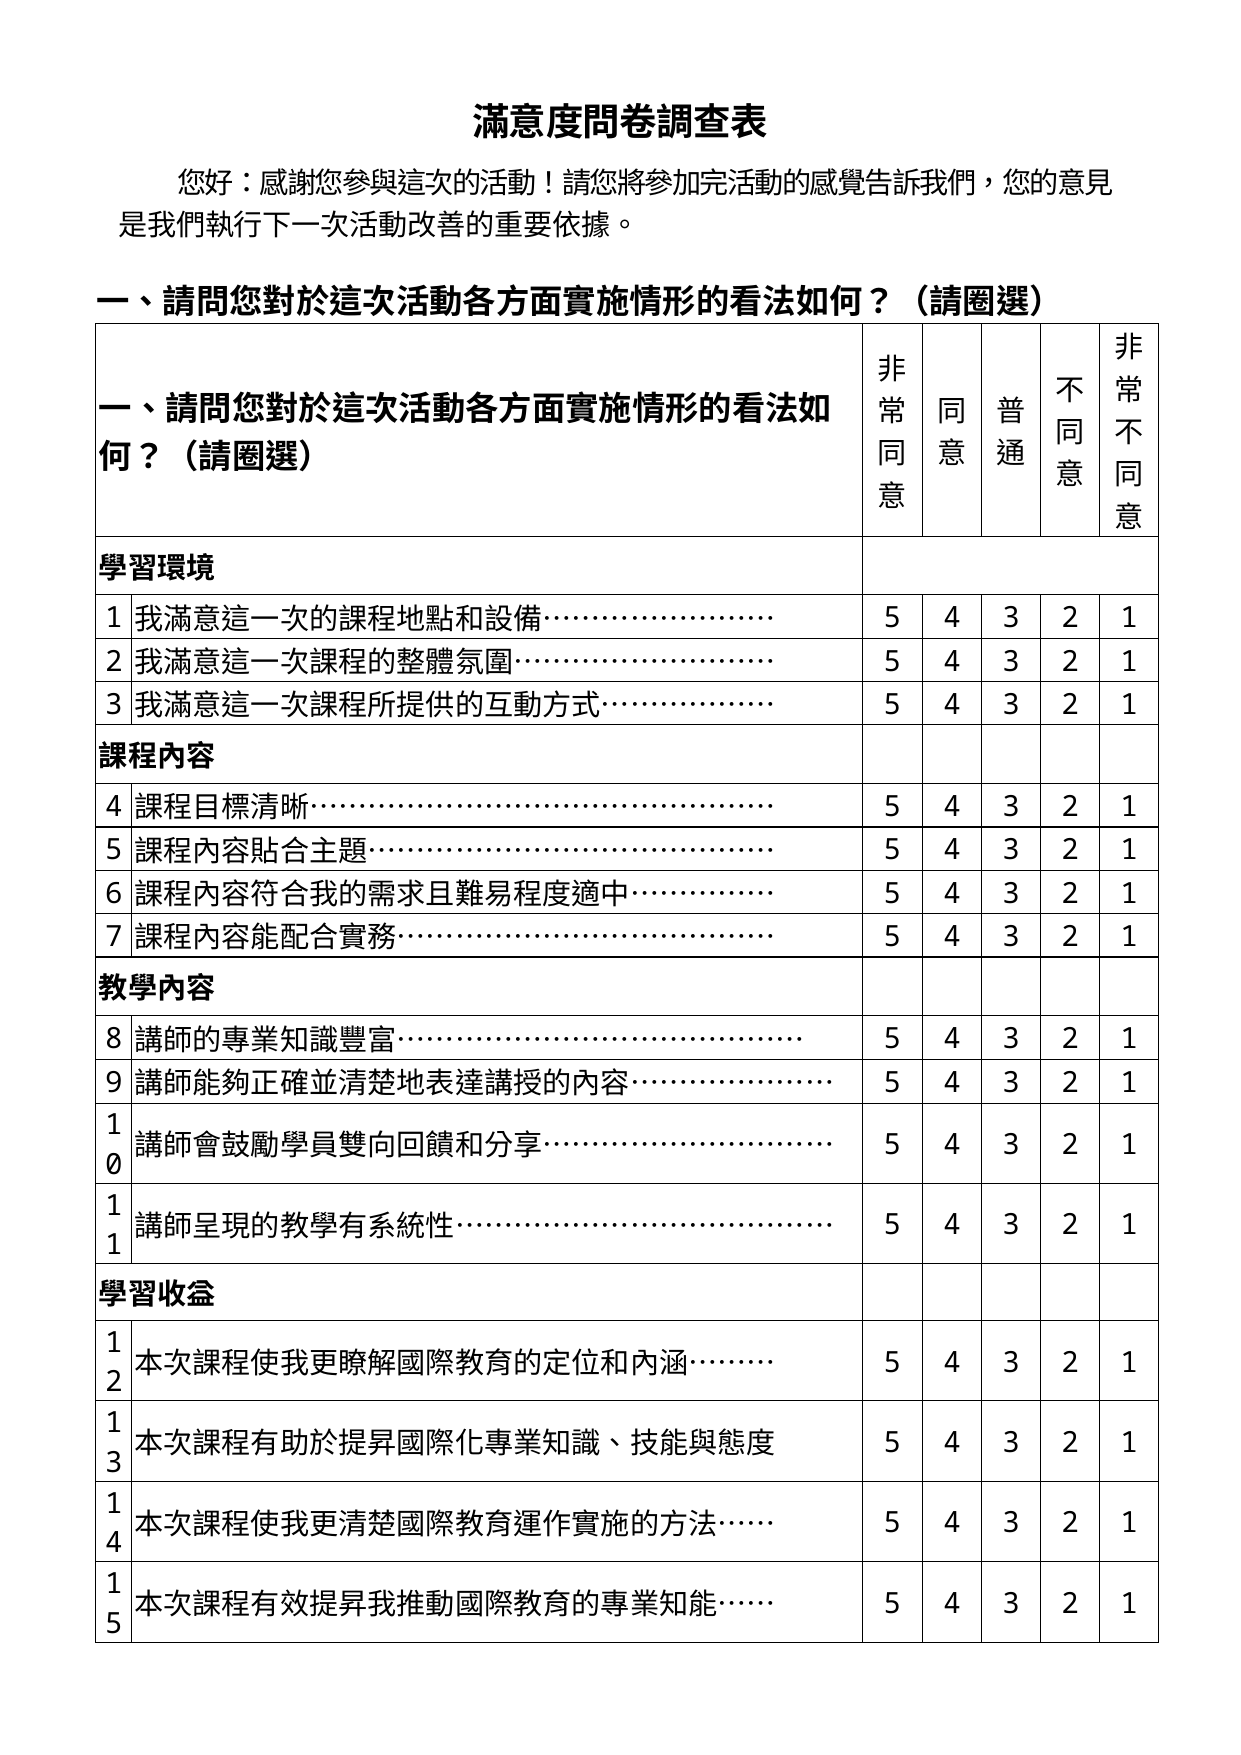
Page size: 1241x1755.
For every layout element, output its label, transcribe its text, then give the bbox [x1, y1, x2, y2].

table_cell 3 [982, 1321, 1040, 1400]
table_cell 4 [923, 1482, 981, 1561]
table_cell [923, 1264, 981, 1320]
table_cell 5 [863, 784, 922, 826]
table_cell 本次課程使我更清楚國際教育運作實施的方法…… [132, 1482, 862, 1561]
text 您好：感謝您參與這次的活動！請您將參加完活動的感覺告訴我們，您的意見是我們執行下一次活動改善的重要依據。 [118, 161, 1116, 243]
table_cell 4 [923, 682, 981, 724]
table_cell [863, 1264, 922, 1320]
table_cell 5 [863, 1482, 922, 1561]
table_cell 3 [982, 1060, 1040, 1102]
table_cell 12 [96, 1321, 131, 1400]
table_cell 10 [96, 1104, 131, 1183]
table_cell 課程內容能配合實務………………………………… [132, 914, 862, 956]
table_cell 15 [96, 1562, 131, 1642]
table_cell 4 [923, 784, 981, 826]
table_cell [1041, 958, 1099, 1015]
table_header 同意 [923, 324, 981, 536]
table_cell 4 [923, 1104, 981, 1183]
table_cell 11 [96, 1184, 131, 1263]
table_cell 2 [1041, 1060, 1099, 1102]
table_cell 2 [1041, 1562, 1099, 1642]
table_cell [923, 725, 981, 783]
table_cell 1 [1100, 595, 1158, 638]
table_cell 本次課程使我更瞭解國際教育的定位和內涵……… [132, 1321, 862, 1400]
table_cell 1 [1100, 1016, 1158, 1059]
table_cell 講師的專業知識豐富…………………………………… [132, 1016, 862, 1059]
table_cell 5 [863, 682, 922, 724]
table_cell 3 [96, 682, 131, 724]
table_cell 3 [982, 1482, 1040, 1561]
table_header 非常不同意 [1100, 324, 1158, 536]
table_cell 3 [982, 871, 1040, 913]
table_cell [863, 958, 922, 1015]
table_cell 課程內容符合我的需求且難易程度適中…………… [132, 871, 862, 913]
table_cell 7 [96, 914, 131, 956]
table_cell 4 [96, 784, 131, 826]
table_cell 5 [863, 1104, 922, 1183]
table_cell 學習收益 [96, 1264, 862, 1320]
table_cell 2 [1041, 1104, 1099, 1183]
table_cell [1041, 725, 1099, 783]
table_cell 4 [923, 914, 981, 956]
table_cell 5 [863, 1060, 922, 1102]
table_cell 3 [982, 682, 1040, 724]
table_cell 教學內容 [96, 958, 862, 1015]
table_cell 6 [96, 871, 131, 913]
table_cell 4 [923, 1321, 981, 1400]
table_cell [1100, 958, 1158, 1015]
table_cell 2 [1041, 784, 1099, 826]
table_cell 3 [982, 914, 1040, 956]
table_cell 3 [982, 1104, 1040, 1183]
table_cell 3 [982, 1562, 1040, 1642]
table_cell 5 [863, 914, 922, 956]
table_cell 4 [923, 1184, 981, 1263]
table_cell 1 [1100, 784, 1158, 826]
table_cell 4 [923, 1401, 981, 1481]
table_cell 講師能夠正確並清楚地表達講授的內容………………… [132, 1060, 862, 1102]
table_cell 本次課程有效提昇我推動國際教育的專業知能…… [132, 1562, 862, 1642]
table_cell 講師呈現的教學有系統性………………………………… [132, 1184, 862, 1263]
table_cell 2 [1041, 1482, 1099, 1561]
table_cell 1 [1100, 871, 1158, 913]
table_cell 5 [863, 1562, 922, 1642]
table_cell 講師會鼓勵學員雙向回饋和分享………………………… [132, 1104, 862, 1183]
table_cell 課程內容 [96, 725, 862, 783]
table_cell [923, 958, 981, 1015]
table_cell 2 [1041, 871, 1099, 913]
table_cell 5 [96, 828, 131, 870]
table_cell 5 [863, 639, 922, 681]
table_cell 2 [1041, 1401, 1099, 1481]
table_cell 2 [1041, 914, 1099, 956]
table_header 一、請問您對於這次活動各方面實施情形的看法如何？（請圈選） [96, 324, 862, 536]
table_cell 4 [923, 1562, 981, 1642]
table_cell 3 [982, 784, 1040, 826]
table_cell 4 [923, 871, 981, 913]
table_cell [1100, 1264, 1158, 1320]
table_cell 2 [96, 639, 131, 681]
table_cell [982, 958, 1040, 1015]
text 滿意度問卷調查表 [303, 92, 938, 146]
table_cell 5 [863, 1321, 922, 1400]
table_cell 4 [923, 1060, 981, 1102]
table_cell 5 [863, 1184, 922, 1263]
table_cell 1 [1100, 828, 1158, 870]
table_cell 1 [1100, 1401, 1158, 1481]
table_cell 1 [1100, 914, 1158, 956]
table_cell [863, 725, 922, 783]
table_cell 1 [96, 595, 131, 638]
table_cell 4 [923, 1016, 981, 1059]
table_cell 5 [863, 871, 922, 913]
table_cell 4 [923, 828, 981, 870]
table_cell 5 [863, 595, 922, 638]
table_cell 5 [863, 1401, 922, 1481]
table_header 非常同意 [863, 324, 922, 536]
table_cell 5 [863, 1016, 922, 1059]
table_cell 1 [1100, 639, 1158, 681]
table_cell [982, 1264, 1040, 1320]
table_cell 2 [1041, 828, 1099, 870]
table_cell 我滿意這一次課程的整體氛圍……………………… [132, 639, 862, 681]
text 一、請問您對於這次活動各方面實施情形的看法如何？（請圈選） [96, 275, 1186, 323]
table_cell 我滿意這一次課程所提供的互動方式……………… [132, 682, 862, 724]
table_cell 3 [982, 595, 1040, 638]
table_cell 2 [1041, 639, 1099, 681]
table_cell 8 [96, 1016, 131, 1059]
table_cell 4 [923, 595, 981, 638]
table_cell [1100, 725, 1158, 783]
table_cell 14 [96, 1482, 131, 1561]
table_cell 3 [982, 1016, 1040, 1059]
table_cell 本次課程有助於提昇國際化專業知識、技能與態度 [132, 1401, 862, 1481]
table_cell 3 [982, 828, 1040, 870]
table_cell 課程內容貼合主題…………………………………… [132, 828, 862, 870]
table_cell 1 [1100, 1104, 1158, 1183]
table_cell 1 [1100, 1562, 1158, 1642]
table_cell 課程目標清晰………………………………………… [132, 784, 862, 826]
table_cell 1 [1100, 682, 1158, 724]
table_cell 學習環境 [96, 537, 862, 594]
table_cell [982, 725, 1040, 783]
table_header 普通 [982, 324, 1040, 536]
table_cell 3 [982, 1184, 1040, 1263]
table_cell [863, 537, 1158, 594]
table_cell 2 [1041, 682, 1099, 724]
table_cell 2 [1041, 1184, 1099, 1263]
table_cell 我滿意這一次的課程地點和設備…………………… [132, 595, 862, 638]
table_cell 1 [1100, 1482, 1158, 1561]
table_cell 1 [1100, 1321, 1158, 1400]
table_header 不同意 [1041, 324, 1099, 536]
table_cell 3 [982, 639, 1040, 681]
table_cell 13 [96, 1401, 131, 1481]
table_cell 4 [923, 639, 981, 681]
table_cell 2 [1041, 1321, 1099, 1400]
table_cell 9 [96, 1060, 131, 1102]
table_cell 1 [1100, 1060, 1158, 1102]
table_cell 2 [1041, 595, 1099, 638]
table_cell 1 [1100, 1184, 1158, 1263]
table_cell [1041, 1264, 1099, 1320]
table_cell 2 [1041, 1016, 1099, 1059]
table_cell 5 [863, 828, 922, 870]
table_cell 3 [982, 1401, 1040, 1481]
